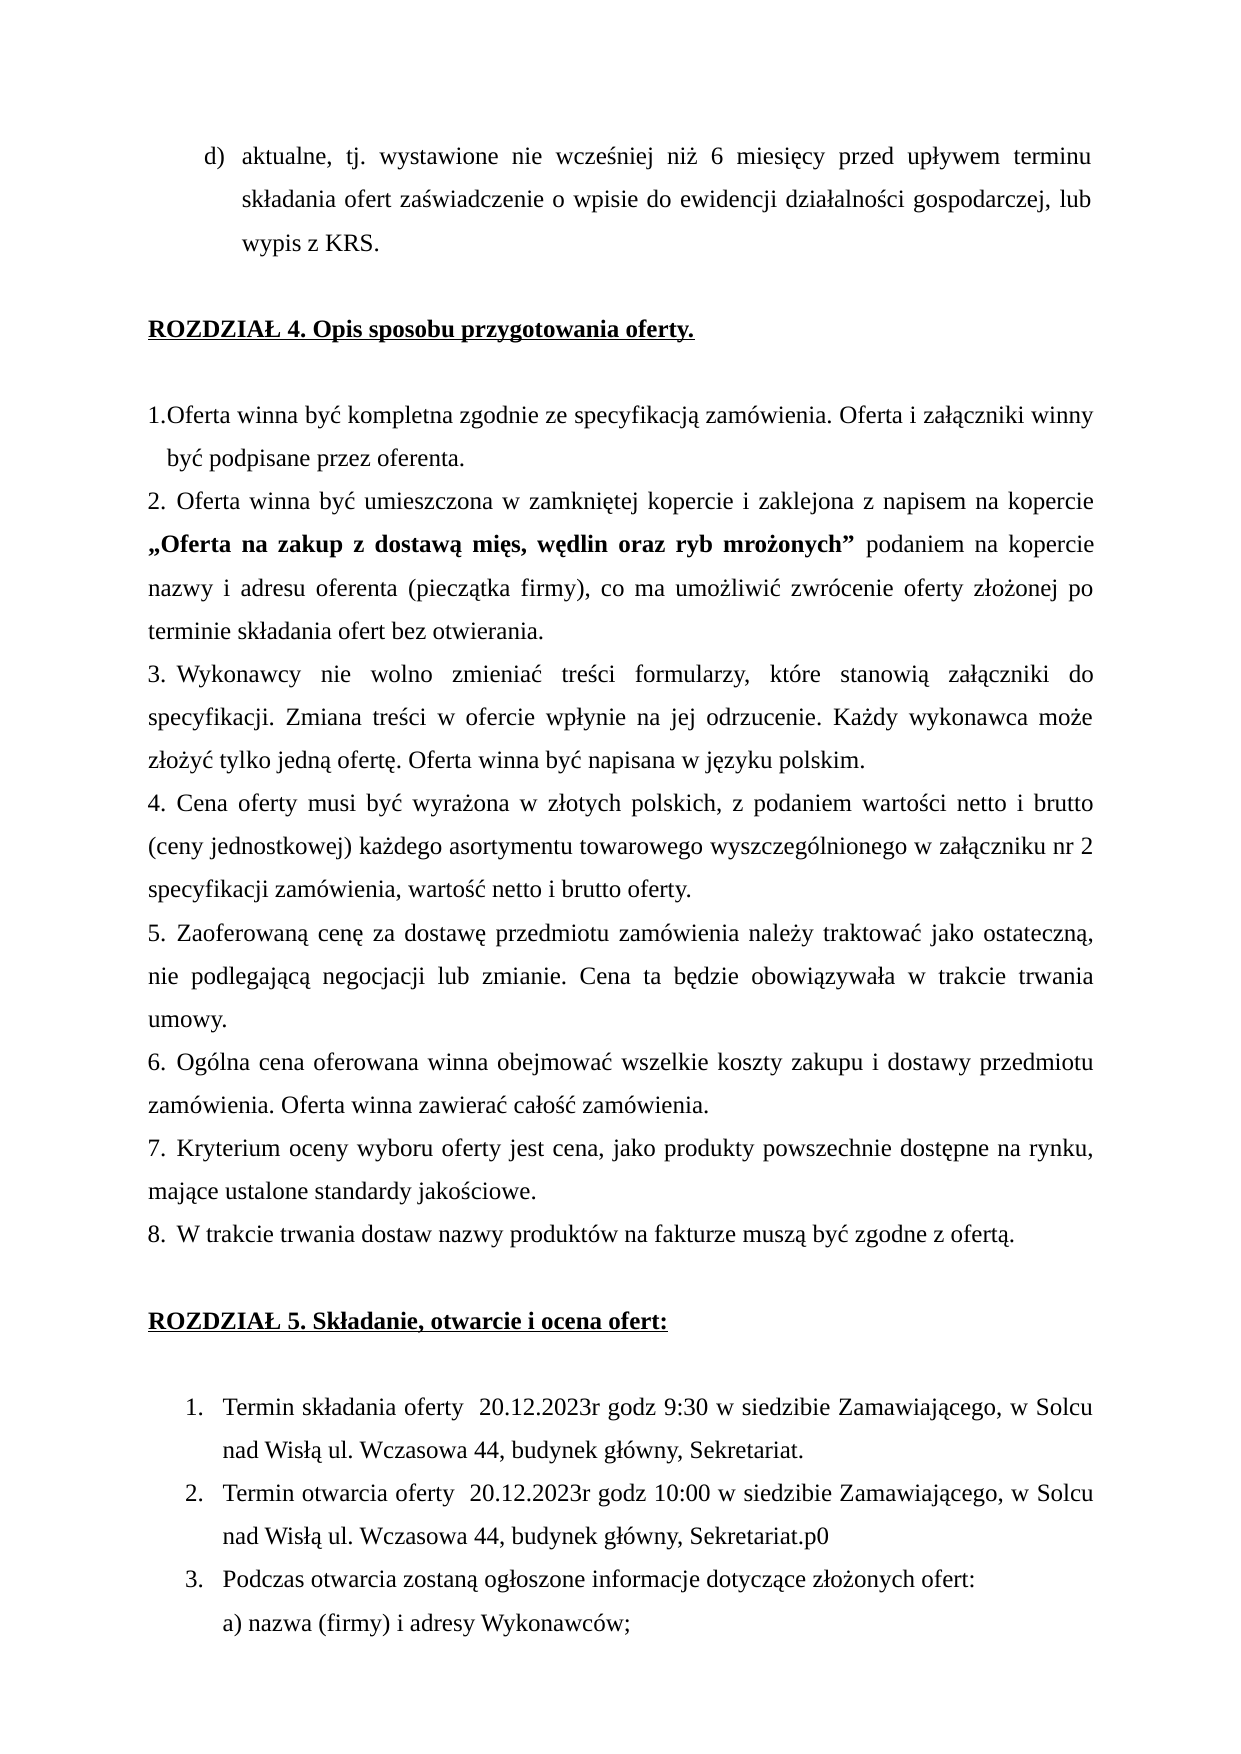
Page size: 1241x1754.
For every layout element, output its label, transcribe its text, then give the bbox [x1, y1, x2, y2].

text ROZDZIAŁ 4. Opis sposobu przygotowania oferty. [148, 314, 1094, 343]
list Ogólna cena oferowana winna obejmować wszelkie koszty zakupu i dostawy przedmiotu zamówienia. Oferta winna zawierać całość zamówienia. [147, 1047, 1094, 1119]
list a) nazwa (firmy) i adresy Wykonawców; [185, 1608, 1094, 1636]
list aktualne, tj. wystawione nie wcześniej niż 6 miesięcy przed upływem terminu składania ofert zaświadczenie o wpisie do ewidencji działalności gospodarczej, lub wypis z KRS. [204, 141, 1092, 256]
list Zaoferowaną cenę za dostawę przedmiotu zamówienia należy traktować jako ostateczną, nie podlegającą negocjacji lub zmianie. Cena ta będzie obowiązywała w trakcie trwania umowy. [147, 918, 1094, 1033]
list Oferta winna być umieszczona w zamkniętej kopercie i zaklejona z napisem na kopercie „Oferta na zakup z dostawą mięs, wędlin oraz ryb mrożonych” podaniem na kopercie nazwy i adresu oferenta (pieczątka firmy), co ma umożliwić zwrócenie oferty złożonej po terminie składania ofert bez otwierania. [147, 486, 1094, 644]
list Cena oferty musi być wyrażona w złotych polskich, z podaniem wartości netto i brutto (ceny jednostkowej) każdego asortymentu towarowego wyszczególnionego w załączniku nr 2 specyfikacji zamówienia, wartość netto i brutto oferty. [147, 788, 1094, 903]
list Wykonawcy nie wolno zmieniać treści formularzy, które stanowią załączniki do specyfikacji. Zmiana treści w ofercie wpłynie na jej odrzucenie. Każdy wykonawca może złożyć tylko jedną ofertę. Oferta winna być napisana w języku polskim. [147, 659, 1094, 774]
list Podczas otwarcia zostaną ogłoszone informacje dotyczące złożonych ofert: [185, 1564, 1094, 1593]
text ROZDZIAŁ 5. Składanie, otwarcie i ocena ofert: [148, 1306, 1094, 1334]
list Termin składania oferty 20.12.2023r godz 9:30 w siedzibie Zamawiającego, w Solcu nad Wisłą ul. Wczasowa 44, budynek główny, Sekretariat. [185, 1392, 1094, 1464]
list Termin otwarcia oferty 20.12.2023r godz 10:00 w siedzibie Zamawiającego, w Solcu nad Wisłą ul. Wczasowa 44, budynek główny, Sekretariat.p0 [185, 1478, 1094, 1550]
list Oferta winna być kompletna zgodnie ze specyfikacją zamówienia. Oferta i załączniki winny być podpisane przez oferenta. [147, 400, 1094, 472]
list W trakcie trwania dostaw nazwy produktów na fakturze muszą być zgodne z ofertą. [147, 1219, 1094, 1248]
list Kryterium oceny wyboru oferty jest cena, jako produkty powszechnie dostępne na rynku, mające ustalone standardy jakościowe. [147, 1133, 1094, 1205]
